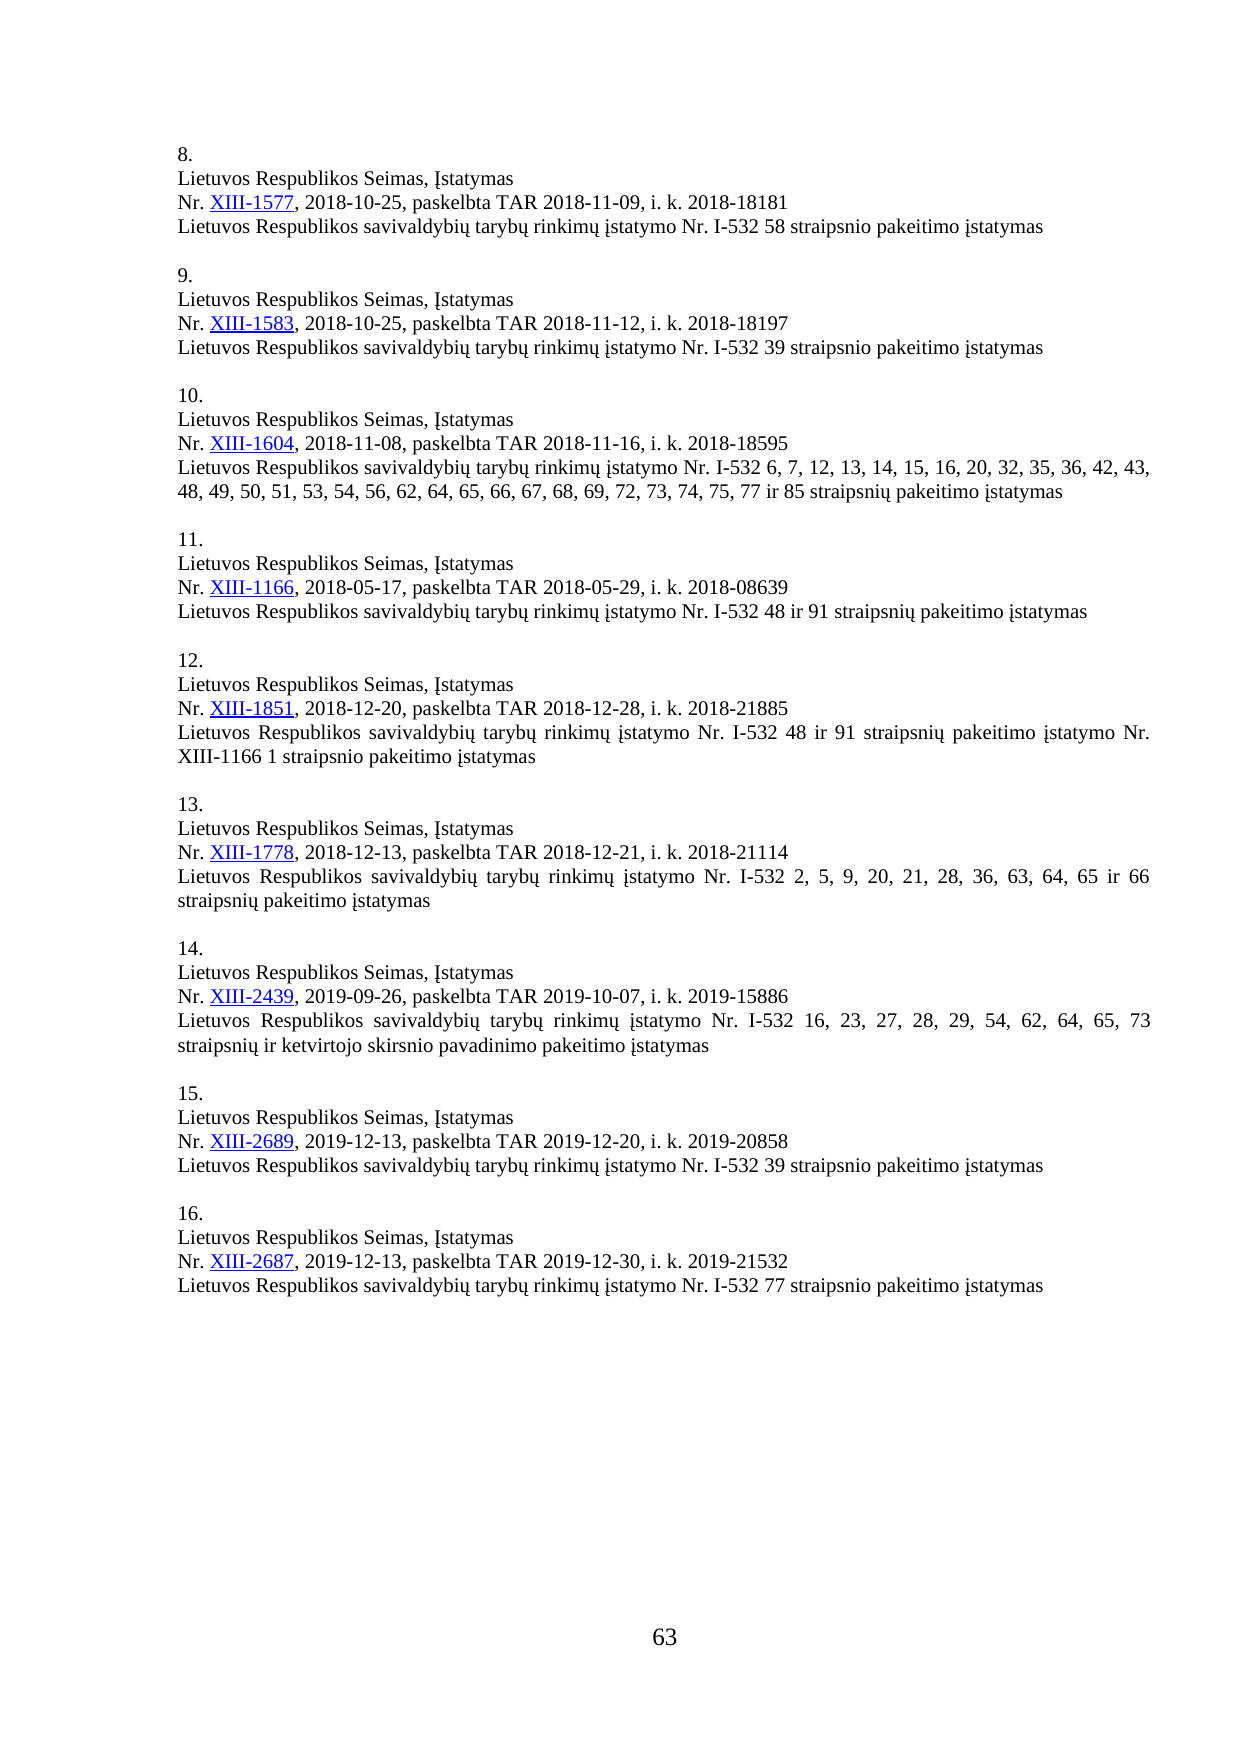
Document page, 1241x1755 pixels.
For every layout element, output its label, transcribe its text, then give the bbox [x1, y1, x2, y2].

text 13. [177, 792, 1152, 816]
text Lietuvos Respublikos Seimas, Įstatymas [177, 407, 1152, 431]
text Nr. XIII-2687, 2019-12-13, paskelbta TAR 2019-12-30, i. k. 2019-21532 [177, 1249, 1152, 1273]
text Nr. XIII-1604, 2018-11-08, paskelbta TAR 2018-11-16, i. k. 2018-18595 [177, 431, 1152, 455]
text Lietuvos Respublikos savivaldybių tarybų rinkimų įstatymo Nr. I-532 39 straipsnio pakeitimo įstatymas [177, 335, 1152, 359]
text Nr. XIII-1166, 2018-05-17, paskelbta TAR 2018-05-29, i. k. 2018-08639 [177, 575, 1152, 599]
text Lietuvos Respublikos savivaldybių tarybų rinkimų įstatymo Nr. I-532 48 ir 91 straipsnių pakeitimo įstatymo Nr. XIII-1166 1 straipsnio pakeitimo įstatymas [177, 720, 1152, 768]
text Nr. XIII-1583, 2018-10-25, paskelbta TAR 2018-11-12, i. k. 2018-18197 [177, 311, 1152, 335]
text Nr. XIII-2439, 2019-09-26, paskelbta TAR 2019-10-07, i. k. 2019-15886 [177, 984, 1152, 1008]
text Lietuvos Respublikos savivaldybių tarybų rinkimų įstatymo Nr. I-532 48 ir 91 straipsnių pakeitimo įstatymas [177, 599, 1152, 623]
text 16. [177, 1201, 1152, 1225]
text Nr. XIII-1577, 2018-10-25, paskelbta TAR 2018-11-09, i. k. 2018-18181 [177, 190, 1152, 214]
text Lietuvos Respublikos Seimas, Įstatymas [177, 166, 1152, 190]
text Nr. XIII-2689, 2019-12-13, paskelbta TAR 2019-12-20, i. k. 2019-20858 [177, 1129, 1152, 1153]
text 12. [177, 647, 1152, 672]
text Lietuvos Respublikos Seimas, Įstatymas [177, 551, 1152, 575]
text Lietuvos Respublikos Seimas, Įstatymas [177, 816, 1152, 840]
text 9. [177, 262, 1152, 287]
text Lietuvos Respublikos Seimas, Įstatymas [177, 287, 1152, 311]
text Lietuvos Respublikos savivaldybių tarybų rinkimų įstatymo Nr. I-532 39 straipsnio pakeitimo įstatymas [177, 1153, 1152, 1177]
text Nr. XIII-1851, 2018-12-20, paskelbta TAR 2018-12-28, i. k. 2018-21885 [177, 696, 1152, 720]
text 14. [177, 936, 1152, 960]
text Lietuvos Respublikos savivaldybių tarybų rinkimų įstatymo Nr. I-532 58 straipsnio pakeitimo įstatymas [177, 214, 1152, 238]
text Lietuvos Respublikos savivaldybių tarybų rinkimų įstatymo Nr. I-532 6, 7, 12, 13, 14, 15, 16, 20, 32, 35, 36, 42, 43, 48, 49, 50, 51, 53, 54, 56, 62, 64, 65, 66, 67, 68, 69, 72, 73, 74, 75, 77 ir 85 straipsnių pakeitimo įstatymas [177, 455, 1152, 503]
text 15. [177, 1081, 1152, 1105]
text Lietuvos Respublikos Seimas, Įstatymas [177, 1105, 1152, 1129]
text 10. [177, 383, 1152, 407]
text Lietuvos Respublikos Seimas, Įstatymas [177, 960, 1152, 984]
text Nr. XIII-1778, 2018-12-13, paskelbta TAR 2018-12-21, i. k. 2018-21114 [177, 840, 1152, 864]
text 11. [177, 527, 1152, 551]
text Lietuvos Respublikos Seimas, Įstatymas [177, 672, 1152, 696]
text 8. [177, 142, 1152, 166]
text Lietuvos Respublikos savivaldybių tarybų rinkimų įstatymo Nr. I-532 16, 23, 27, 28, 29, 54, 62, 64, 65, 73 straipsnių ir ketvirtojo skirsnio pavadinimo pakeitimo įstatymas [177, 1008, 1152, 1057]
text Lietuvos Respublikos Seimas, Įstatymas [177, 1225, 1152, 1249]
text Lietuvos Respublikos savivaldybių tarybų rinkimų įstatymo Nr. I-532 2, 5, 9, 20, 21, 28, 36, 63, 64, 65 ir 66 straipsnių pakeitimo įstatymas [177, 864, 1152, 912]
text Lietuvos Respublikos savivaldybių tarybų rinkimų įstatymo Nr. I-532 77 straipsnio pakeitimo įstatymas [177, 1273, 1152, 1297]
